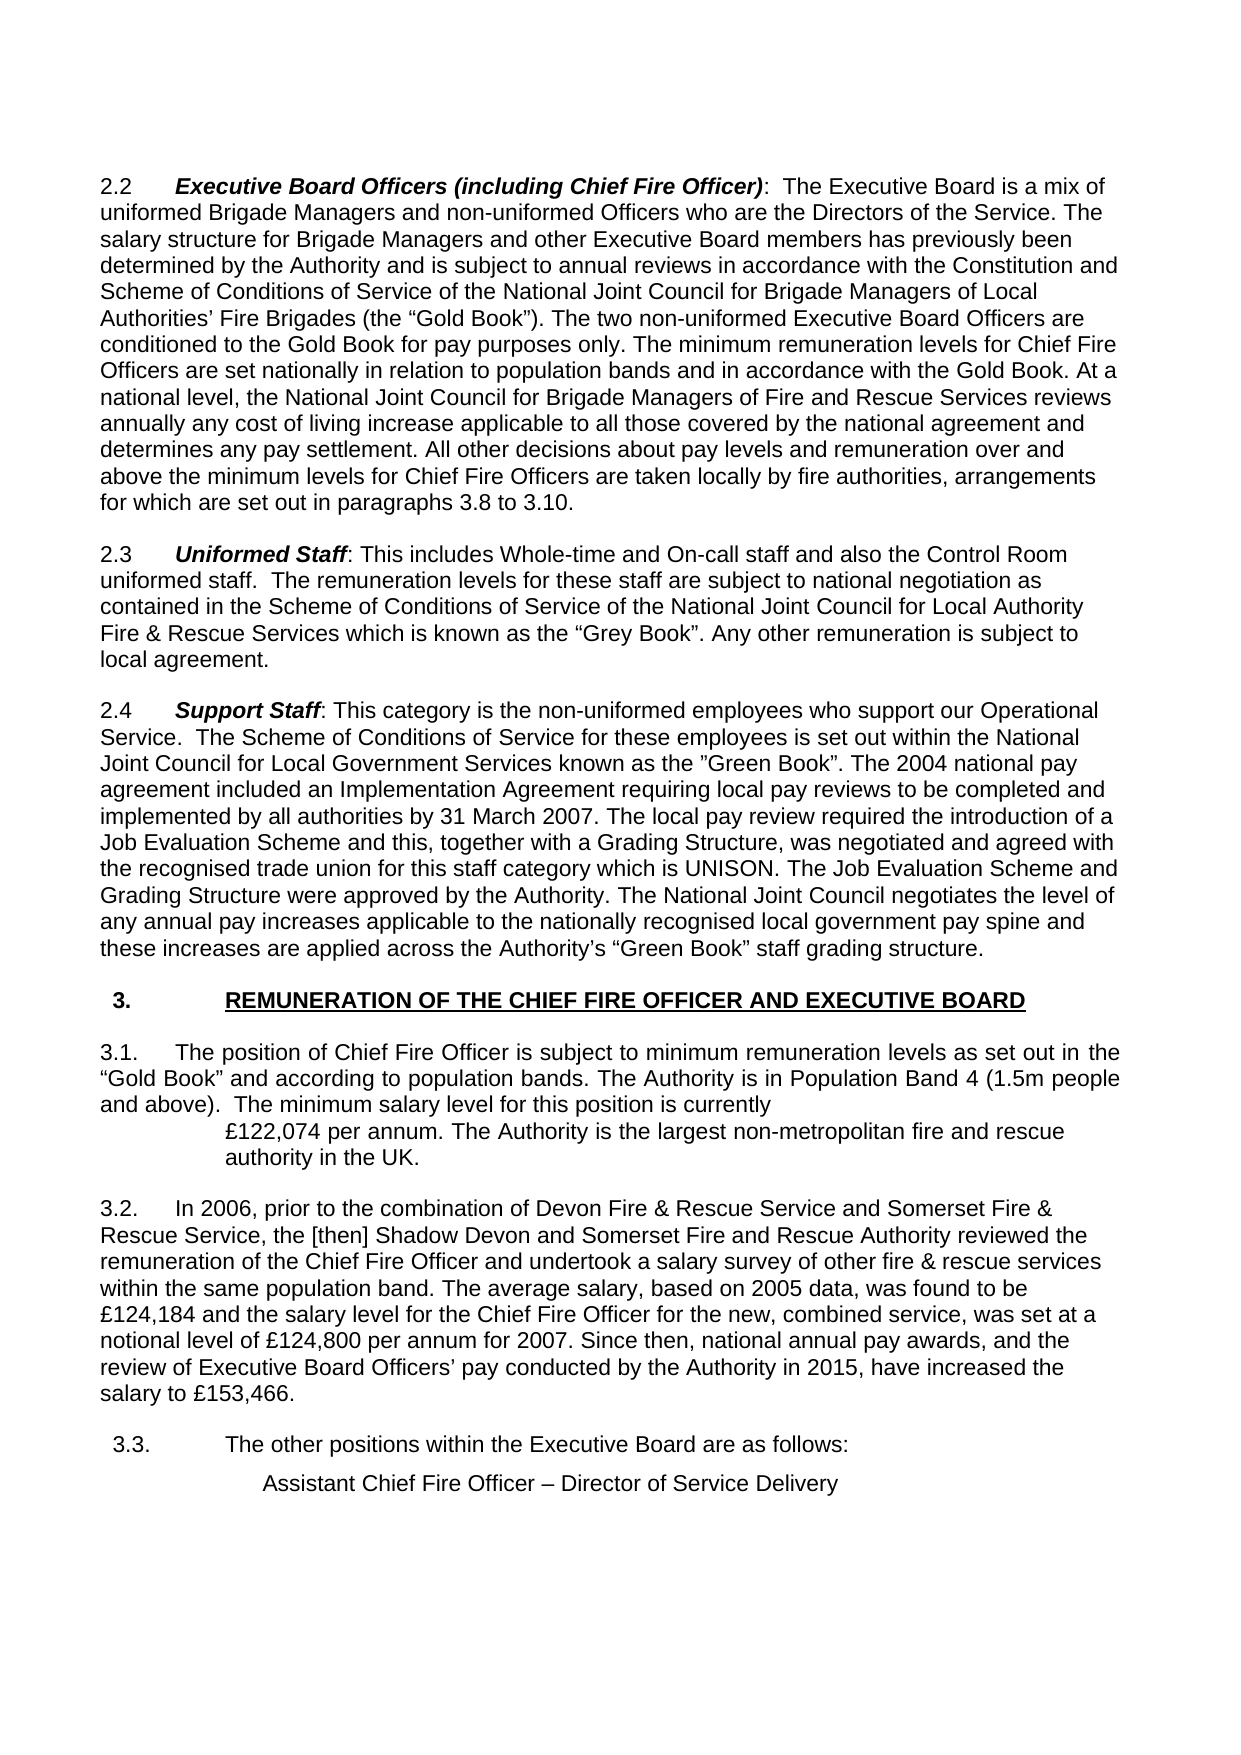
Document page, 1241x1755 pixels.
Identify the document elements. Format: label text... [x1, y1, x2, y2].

subtitle REMUNERATION OF THE CHIEF FIRE OFFICER AND EXECUTIVE BOARD [112, 987, 1141, 1013]
list In 2006, prior to the combination of Devon Fire & Rescue Service and Somerset Fire & Rescue Service, the [then] Shadow Devon and Somerset Fire and Rescue Authority reviewed the remuneration of the Chief Fire Officer and undertook a salary survey of other fire & rescue services within the same population band. The average salary, based on 2005 data, was found to be £124,184 and the salary level for the Chief Fire Officer for the new, combined service, was set at a notional level of £124,800 per annum for 2007. Since then, national annual pay awards, and the review of Executive Board Officers’ pay conducted by the Authority in 2015, have increased the salary to £153,466. [100, 1195, 1129, 1406]
list Uniformed Staff: This includes Whole-time and On-call staff and also the Control Room uniformed staff. The remuneration levels for these staff are subject to national negotiation as contained in the Scheme of Conditions of Service of the National Joint Council for Local Authority Fire & Rescue Services which is known as the “Grey Book”. Any other remuneration is subject to local agreement. [100, 541, 1125, 672]
list Support Staff: This category is the non-uniformed employees who support our Operational Service. The Scheme of Conditions of Service for these employees is set out within the National Joint Council for Local Government Services known as the ”Green Book”. The 2004 national pay agreement included an Implementation Agreement requiring local pay reviews to be completed and implemented by all authorities by 31 March 2007. The local pay review required the introduction of a Job Evaluation Scheme and this, together with a Grading Structure, was negotiated and agreed with the recognised trade union for this staff category which is UNISON. The Job Evaluation Scheme and Grading Structure were approved by the Authority. The National Joint Council negotiates the level of any annual pay increases applicable to the nationally recognised local government pay spine and these increases are applied across the Authority’s “Green Book” staff grading structure. [100, 697, 1129, 961]
list The position of Chief Fire Officer is subject to minimum remuneration levels as set out in the “Gold Book” and according to population bands. The Authority is in Population Band 4 (1.5m people and above). The minimum salary level for this position is currently [100, 1039, 1120, 1118]
list The other positions within the Executive Board are as follows: Assistant Chief Fire Officer – Director of Service Delivery [112, 1431, 850, 1496]
text £122,074 per annum. The Authority is the largest non-metropolitan fire and rescue authority in the UK. [225, 1118, 1066, 1170]
list Executive Board Officers (including Chief Fire Officer): The Executive Board is a mix of uniformed Brigade Managers and non-uniformed Officers who are the Directors of the Service. The salary structure for Brigade Managers and other Executive Board members has previously been determined by the Authority and is subject to annual reviews in accordance with the Constitution and Scheme of Conditions of Service of the National Joint Council for Brigade Managers of Local Authorities’ Fire Brigades (the “Gold Book”). The two non-uniformed Executive Board Officers are conditioned to the Gold Book for pay purposes only. The minimum remuneration levels for Chief Fire Officers are set nationally in relation to population bands and in accordance with the Gold Book. At a national level, the National Joint Council for Brigade Managers of Fire and Rescue Services reviews annually any cost of living increase applicable to all those covered by the national agreement and determines any pay settlement. All other decisions about pay levels and remuneration over and above the minimum levels for Chief Fire Officers are taken locally by fire authorities, arrangements for which are set out in paragraphs 3.8 to 3.10. [100, 173, 1122, 515]
